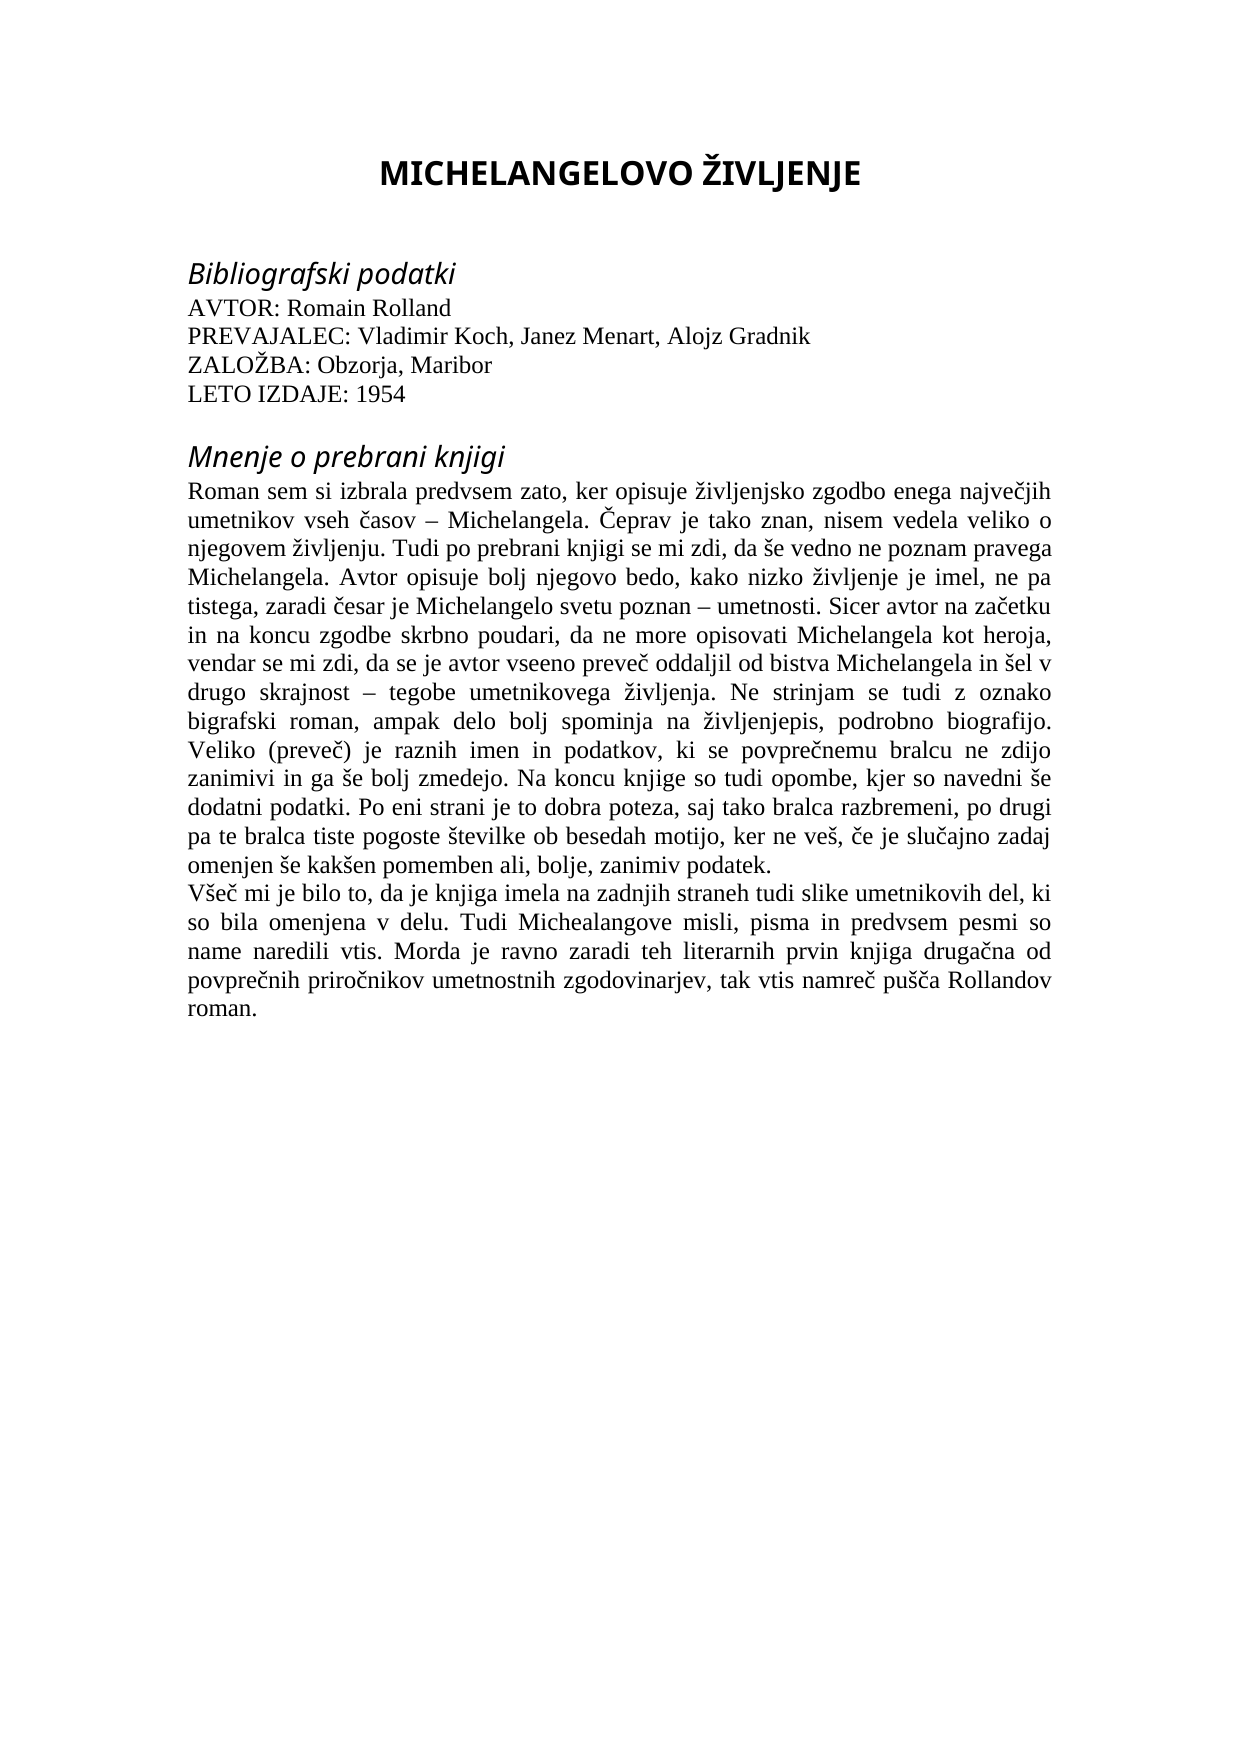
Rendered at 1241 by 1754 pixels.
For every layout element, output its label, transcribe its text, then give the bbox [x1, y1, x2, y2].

text PREVAJALEC: Vladimir Koch, Janez Menart, Alojz Gradnik [187, 321, 1053, 350]
title MICHELANGELOVO ŽIVLJENJE [187, 150, 1053, 195]
text AVTOR: Romain Rolland [187, 293, 1053, 321]
subtitle LETO IZDAJE: 1954 [187, 379, 1053, 408]
text Roman sem si izbrala predvsem zato, ker opisuje življenjsko zgodbo enega največjih umetnikov vseh časov – Michelangela. Čeprav je tako znan, nisem vedela veliko o njegovem življenju. Tudi po prebrani knjigi se mi zdi, da še vedno ne poznam pravega Michelangela. Avtor opisuje bolj njegovo bedo, kako nizko življenje je imel, ne pa tistega, zaradi česar je Michelangelo svetu poznan – umetnosti. Sicer avtor na začetku in na koncu zgodbe skrbno poudari, da ne more opisovati Michelangela kot heroja, vendar se mi zdi, da se je avtor vseeno preveč oddaljil od bistva Michelangela in šel v drugo skrajnost – tegobe umetnikovega življenja. Ne strinjam se tudi z oznako bigrafski roman, ampak delo bolj spominja na življenjepis, podrobno biografijo. Veliko (preveč) je raznih imen in podatkov, ki se povprečnemu bralcu ne zdijo zanimivi in ga še bolj zmedejo. Na koncu knjige so tudi opombe, kjer so navedni še dodatni podatki. Po eni strani je to dobra poteza, saj tako bralca razbremeni, po drugi pa te bralca tiste pogoste številke ob besedah motijo, ker ne veš, če je slučajno zadaj omenjen še kakšen pomemben ali, bolje, zanimiv podatek. [187, 476, 1053, 878]
text ZALOŽBA: Obzorja, Maribor [187, 350, 1053, 379]
subtitle Bibliografski podatki [187, 253, 1053, 293]
text Všeč mi je bilo to, da je knjiga imela na zadnjih straneh tudi slike umetnikovih del, ki so bila omenjena v delu. Tudi Michealangove misli, pisma in predvsem pesmi so name naredili vtis. Morda je ravno zaradi teh literarnih prvin knjiga drugačna od povprečnih priročnikov umetnostnih zgodovinarjev, tak vtis namreč pušča Rollandov roman. [187, 878, 1053, 1022]
subtitle Mnenje o prebrani knjigi [187, 436, 1053, 476]
